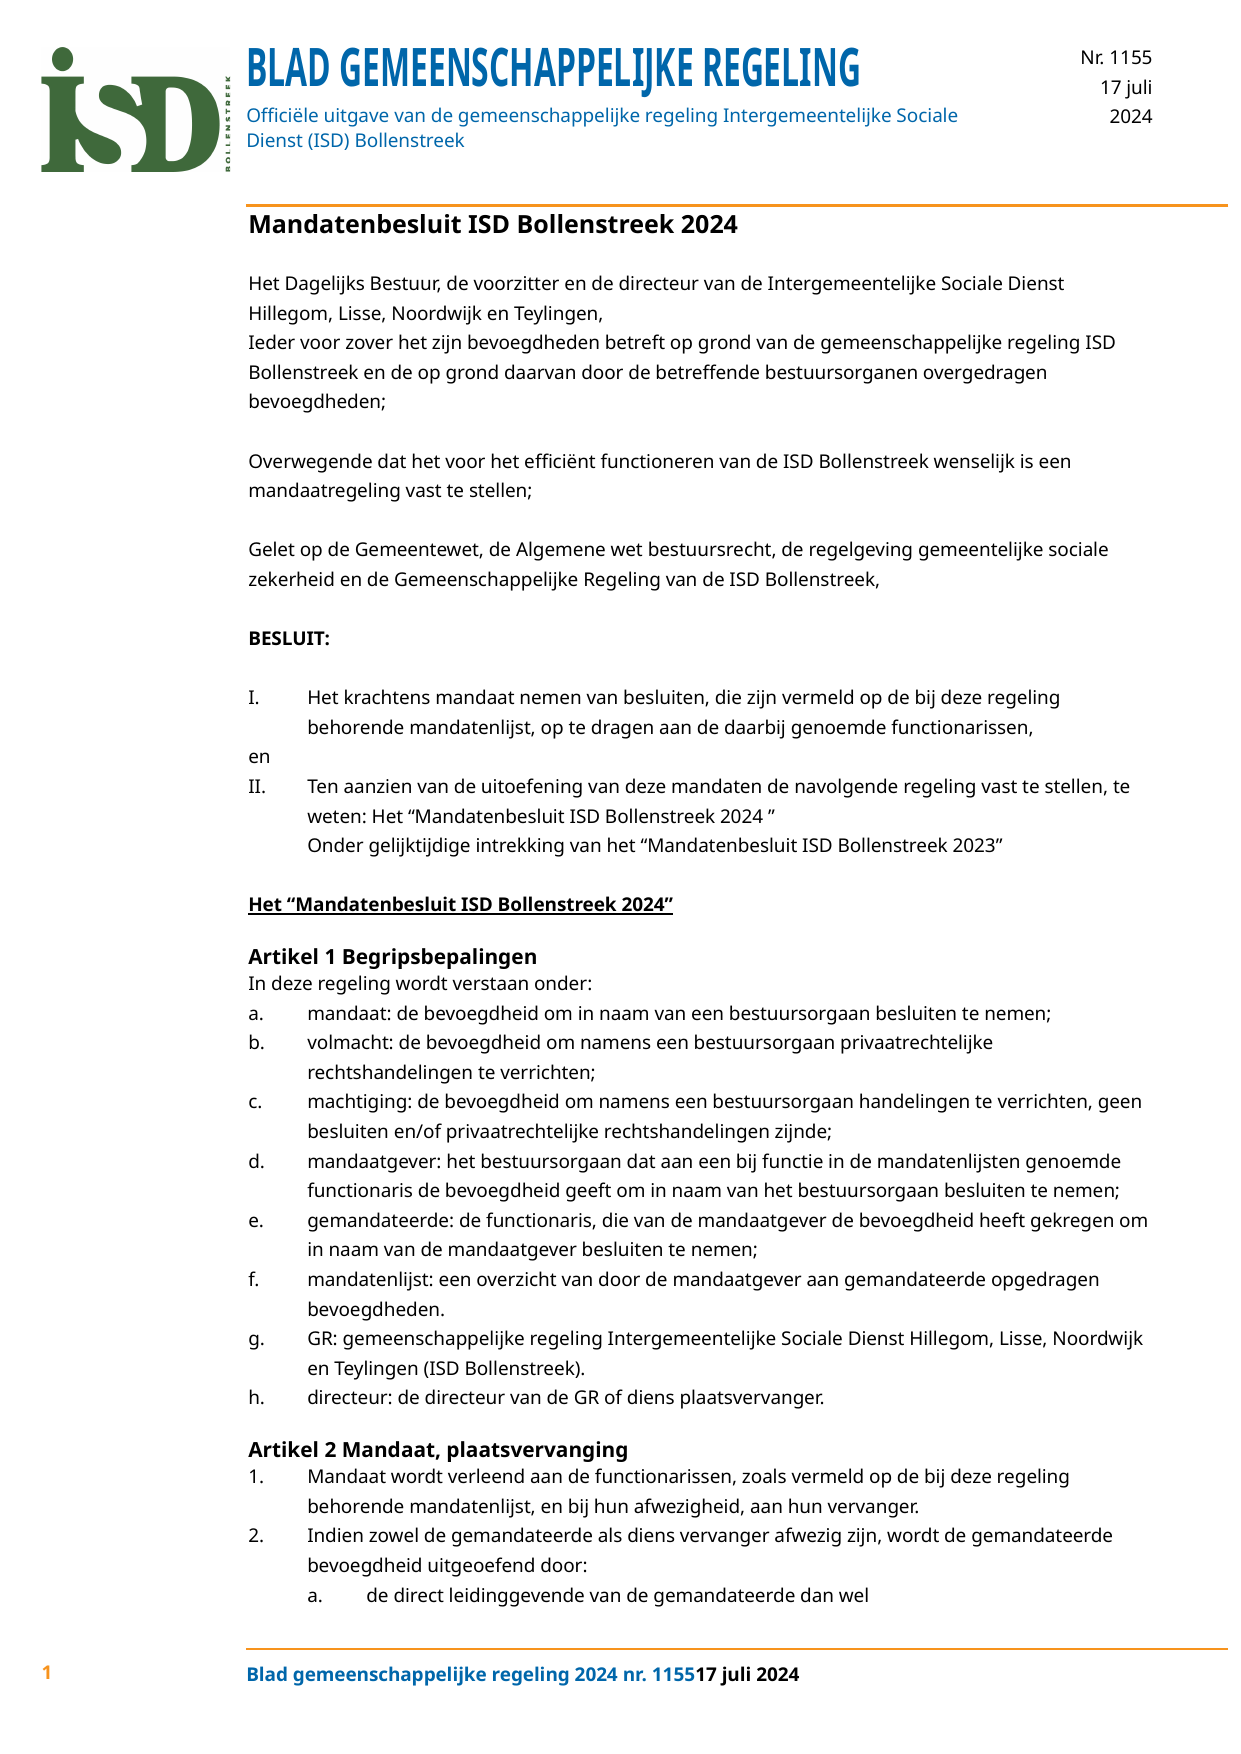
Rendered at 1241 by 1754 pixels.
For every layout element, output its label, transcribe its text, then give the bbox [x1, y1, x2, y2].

text Gelet op de Gemeentewet, de Algemene wet bestuursrecht, de regelgeving gemeentelijke sociale zekerheid en de Gemeenschappelijke Regeling van de ISD Bollenstreek, [248, 537, 1152, 592]
list mandatenlijst: een overzicht van door de mandaatgever aan gemandateerde opgedragen bevoegdheden. [248, 1266, 1152, 1322]
list Het krachtens mandaat nemen van besluiten, die zijn vermeld op de bij deze regeling behorende mandatenlijst, op te dragen aan de daarbij genoemde functionarissen, [248, 684, 1152, 740]
list volmacht: de bevoegdheid om namens een bestuursorgaan privaatrechtelijke rechtshandelingen te verrichten; [248, 1029, 1152, 1085]
list gemandateerde: de functionaris, die van de mandaatgever de bevoegdheid heeft gekregen om in naam van de mandaatgever besluiten te nemen; [248, 1207, 1152, 1262]
list GR: gemeenschappelijke regeling Intergemeentelijke Sociale Dienst Hillegom, Lisse, Noordwijk en Teylingen (ISD Bollenstreek). [248, 1325, 1152, 1381]
text BESLUIT: [248, 625, 1152, 651]
list de direct leidinggevende van de gemandateerde dan wel [307, 1582, 1152, 1607]
text en [248, 744, 1152, 769]
text Overwegende dat het voor het efficiënt functioneren van de ISD Bollenstreek wenselijk is een mandaatregeling vast te stellen; [248, 448, 1152, 503]
list Onder gelijktijdige intrekking van het “Mandatenbesluit ISD Bollenstreek 2023” [248, 832, 1152, 858]
list directeur: de directeur van de GR of diens plaatsvervanger. [248, 1384, 1152, 1410]
list machtiging: de bevoegdheid om namens een bestuursorgaan handelingen te verrichten, geen besluiten en/of privaatrechtelijke rechtshandelingen zijnde; [248, 1089, 1152, 1144]
text Ieder voor zover het zijn bevoegdheden betreft op grond van de gemeenschappelijke regeling ISD Bollenstreek en de op grond daarvan door de betreffende bestuursorganen overgedragen bevoegdheden; [248, 329, 1152, 414]
text Artikel 2 Mandaat, plaatsvervanging [248, 1435, 1152, 1463]
text Mandatenbesluit ISD Bollenstreek 2024 [248, 207, 1152, 241]
text In deze regeling wordt verstaan onder: [248, 970, 1152, 996]
list Mandaat wordt verleend aan de functionarissen, zoals vermeld op de bij deze regeling behorende mandatenlijst, en bij hun afwezigheid, aan hun vervanger. [248, 1463, 1152, 1519]
picture [41, 47, 231, 172]
list Indien zowel de gemandateerde als diens vervanger afwezig zijn, wordt de gemandateerde bevoegdheid uitgeoefend door: [248, 1523, 1152, 1578]
list Ten aanzien van de uitoefening van deze mandaten de navolgende regeling vast te stellen, te weten: Het “Mandatenbesluit ISD Bollenstreek 2024 ” [248, 773, 1152, 828]
text Artikel 1 Begripsbepalingen [248, 942, 1152, 970]
text Het “Mandatenbesluit ISD Bollenstreek 2024” [248, 892, 1152, 917]
list mandaatgever: het bestuursorgaan dat aan een bij functie in de mandatenlijsten genoemde functionaris de bevoegdheid geeft om in naam van het bestuursorgaan besluiten te nemen; [248, 1148, 1152, 1203]
text Het Dagelijks Bestuur, de voorzitter en de directeur van de Intergemeentelijke Sociale Dienst Hillegom, Lisse, Noordwijk en Teylingen, [248, 270, 1152, 326]
list mandaat: de bevoegdheid om in naam van een bestuursorgaan besluiten te nemen; [248, 1000, 1152, 1026]
